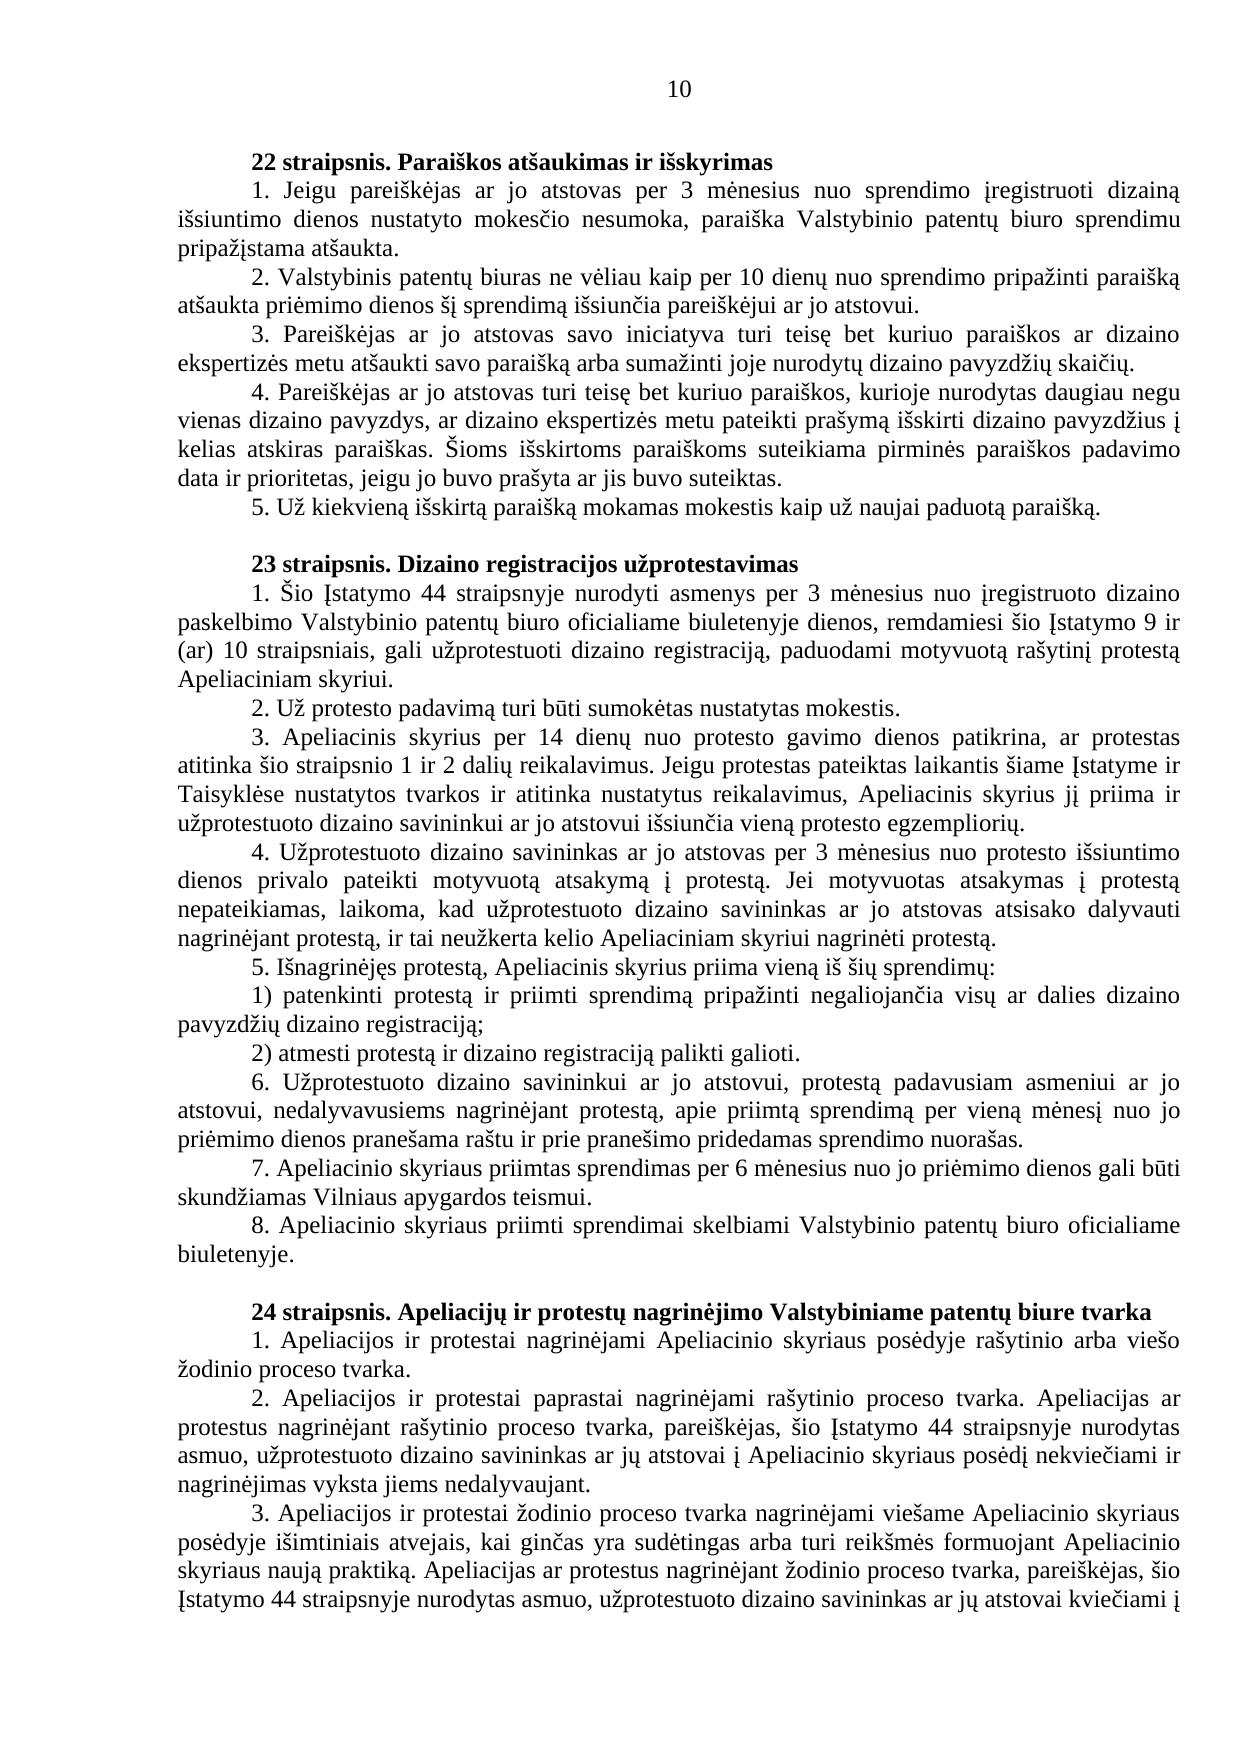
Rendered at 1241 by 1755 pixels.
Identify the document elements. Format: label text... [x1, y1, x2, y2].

text 2) atmesti protestą ir dizaino registraciją palikti galioti. [177, 1038, 1181, 1067]
text 24 straipsnis. Apeliacijų ir protestų nagrinėjimo Valstybiniame patentų biure tvarka [251, 1297, 1181, 1326]
text 23 straipsnis. Dizaino registracijos užprotestavimas [177, 549, 1181, 578]
text 3. Pareiškėjas ar jo atstovas savo iniciatyva turi teisę bet kuriuo paraiškos ar dizaino ekspertizės metu atšaukti savo paraišką arba sumažinti joje nurodytų dizaino pavyzdžių skaičių. [177, 319, 1181, 377]
text 1. Jeigu pareiškėjas ar jo atstovas per 3 mėnesius nuo sprendimo įregistruoti dizainą išsiuntimo dienos nustatyto mokesčio nesumoka, paraiška Valstybinio patentų biuro sprendimu pripažįstama atšaukta. [177, 176, 1181, 262]
text 4. Pareiškėjas ar jo atstovas turi teisę bet kuriuo paraiškos, kurioje nurodytas daugiau negu vienas dizaino pavyzdys, ar dizaino ekspertizės metu pateikti prašymą išskirti dizaino pavyzdžius į kelias atskiras paraiškas. Šioms išskirtoms paraiškoms suteikiama pirminės paraiškos padavimo data ir prioritetas, jeigu jo buvo prašyta ar jis buvo suteiktas. [177, 377, 1181, 492]
text 1. Apeliacijos ir protestai nagrinėjami Apeliacinio skyriaus posėdyje rašytinio arba viešo žodinio proceso tvarka. [177, 1326, 1181, 1383]
text 1) patenkinti protestą ir priimti sprendimą pripažinti negaliojančia visų ar dalies dizaino pavyzdžių dizaino registraciją; [177, 981, 1181, 1038]
text 2. Už protesto padavimą turi būti sumokėtas nustatytas mokestis. [177, 693, 1181, 722]
text 1. Šio Įstatymo 44 straipsnyje nurodyti asmenys per 3 mėnesius nuo įregistruoto dizaino paskelbimo Valstybinio patentų biuro oficialiame biuletenyje dienos, remdamiesi šio Įstatymo 9 ir (ar) 10 straipsniais, gali užprotestuoti dizaino registraciją, paduodami motyvuotą rašytinį protestą Apeliaciniam skyriui. [177, 578, 1181, 693]
text 3. Apeliacijos ir protestai žodinio proceso tvarka nagrinėjami viešame Apeliacinio skyriaus posėdyje išimtiniais atvejais, kai ginčas yra sudėtingas arba turi reikšmės formuojant Apeliacinio skyriaus naują praktiką. Apeliacijas ar protestus nagrinėjant žodinio proceso tvarka, pareiškėjas, šio Įstatymo 44 straipsnyje nurodytas asmuo, užprotestuoto dizaino savininkas ar jų atstovai kviečiami į [177, 1498, 1181, 1613]
text 5. Išnagrinėjęs protestą, Apeliacinis skyrius priima vieną iš šių sprendimų: [177, 952, 1181, 981]
text 8. Apeliacinio skyriaus priimti sprendimai skelbiami Valstybinio patentų biuro oficialiame biuletenyje. [177, 1211, 1181, 1268]
text 7. Apeliacinio skyriaus priimtas sprendimas per 6 mėnesius nuo jo priėmimo dienos gali būti skundžiamas Vilniaus apygardos teismui. [177, 1153, 1181, 1211]
text 5. Už kiekvieną išskirtą paraišką mokamas mokestis kaip už naujai paduotą paraišką. [177, 492, 1181, 521]
text 2. Apeliacijos ir protestai paprastai nagrinėjami rašytinio proceso tvarka. Apeliacijas ar protestus nagrinėjant rašytinio proceso tvarka, pareiškėjas, šio Įstatymo 44 straipsnyje nurodytas asmuo, užprotestuoto dizaino savininkas ar jų atstovai į Apeliacinio skyriaus posėdį nekviečiami ir nagrinėjimas vyksta jiems nedalyvaujant. [177, 1383, 1181, 1498]
text 6. Užprotestuoto dizaino savininkui ar jo atstovui, protestą padavusiam asmeniui ar jo atstovui, nedalyvavusiems nagrinėjant protestą, apie priimtą sprendimą per vieną mėnesį nuo jo priėmimo dienos pranešama raštu ir prie pranešimo pridedamas sprendimo nuorašas. [177, 1067, 1181, 1153]
text 2. Valstybinis patentų biuras ne vėliau kaip per 10 dienų nuo sprendimo pripažinti paraišką atšaukta priėmimo dienos šį sprendimą išsiunčia pareiškėjui ar jo atstovui. [177, 262, 1181, 319]
text 4. Užprotestuoto dizaino savininkas ar jo atstovas per 3 mėnesius nuo protesto išsiuntimo dienos privalo pateikti motyvuotą atsakymą į protestą. Jei motyvuotas atsakymas į protestą nepateikiamas, laikoma, kad užprotestuoto dizaino savininkas ar jo atstovas atsisako dalyvauti nagrinėjant protestą, ir tai neužkerta kelio Apeliaciniam skyriui nagrinėti protestą. [177, 837, 1181, 952]
text 3. Apeliacinis skyrius per 14 dienų nuo protesto gavimo dienos patikrina, ar protestas atitinka šio straipsnio 1 ir 2 dalių reikalavimus. Jeigu protestas pateiktas laikantis šiame Įstatyme ir Taisyklėse nustatytos tvarkos ir atitinka nustatytus reikalavimus, Apeliacinis skyrius jį priima ir užprotestuoto dizaino savininkui ar jo atstovui išsiunčia vieną protesto egzempliorių. [177, 722, 1181, 837]
text 22 straipsnis. Paraiškos atšaukimas ir išskyrimas [177, 147, 1181, 176]
